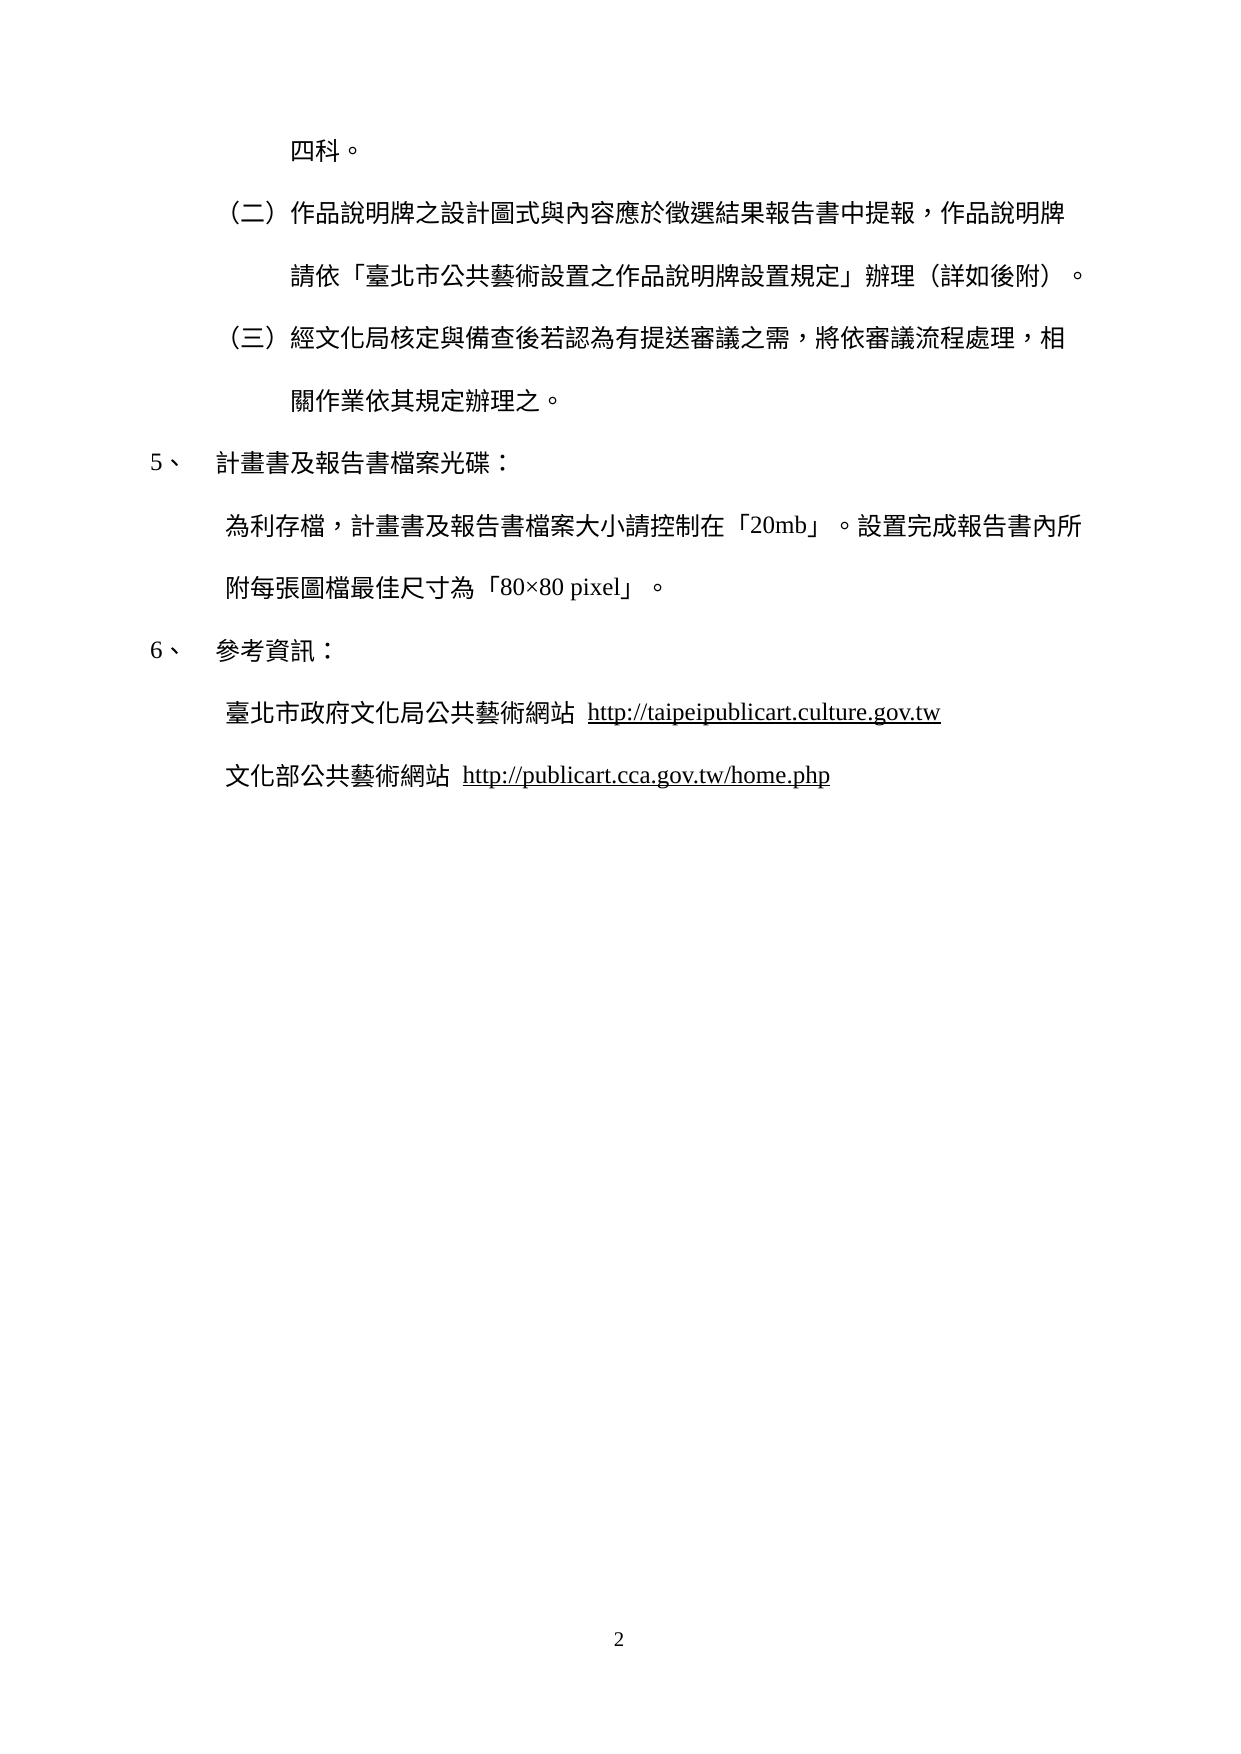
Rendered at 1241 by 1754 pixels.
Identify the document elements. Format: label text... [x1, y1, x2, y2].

text 臺北市政府文化局公共藝術網站 http://taipeipublicart.culture.gov.tw [225, 670, 1087, 733]
text 四科。 [215, 108, 1087, 170]
text 為利存檔，計畫書及報告書檔案大小請控制在「20mb」。設置完成報告書內所附每張圖檔最佳尺寸為「80×80 pixel」。 [225, 483, 1087, 608]
list 參考資訊： [150, 608, 1087, 670]
text （三）經文化局核定與備查後若認為有提送審議之需，將依審議流程處理，相關作業依其規定辦理之。 [215, 295, 1087, 420]
text 文化部公共藝術網站 http://publicart.cca.gov.tw/home.php [150, 733, 1087, 795]
text （二）作品說明牌之設計圖式與內容應於徵選結果報告書中提報，作品說明牌請依「臺北市公共藝術設置之作品說明牌設置規定」辦理（詳如後附）。 [215, 170, 1087, 295]
list 計畫書及報告書檔案光碟： [150, 420, 1087, 483]
